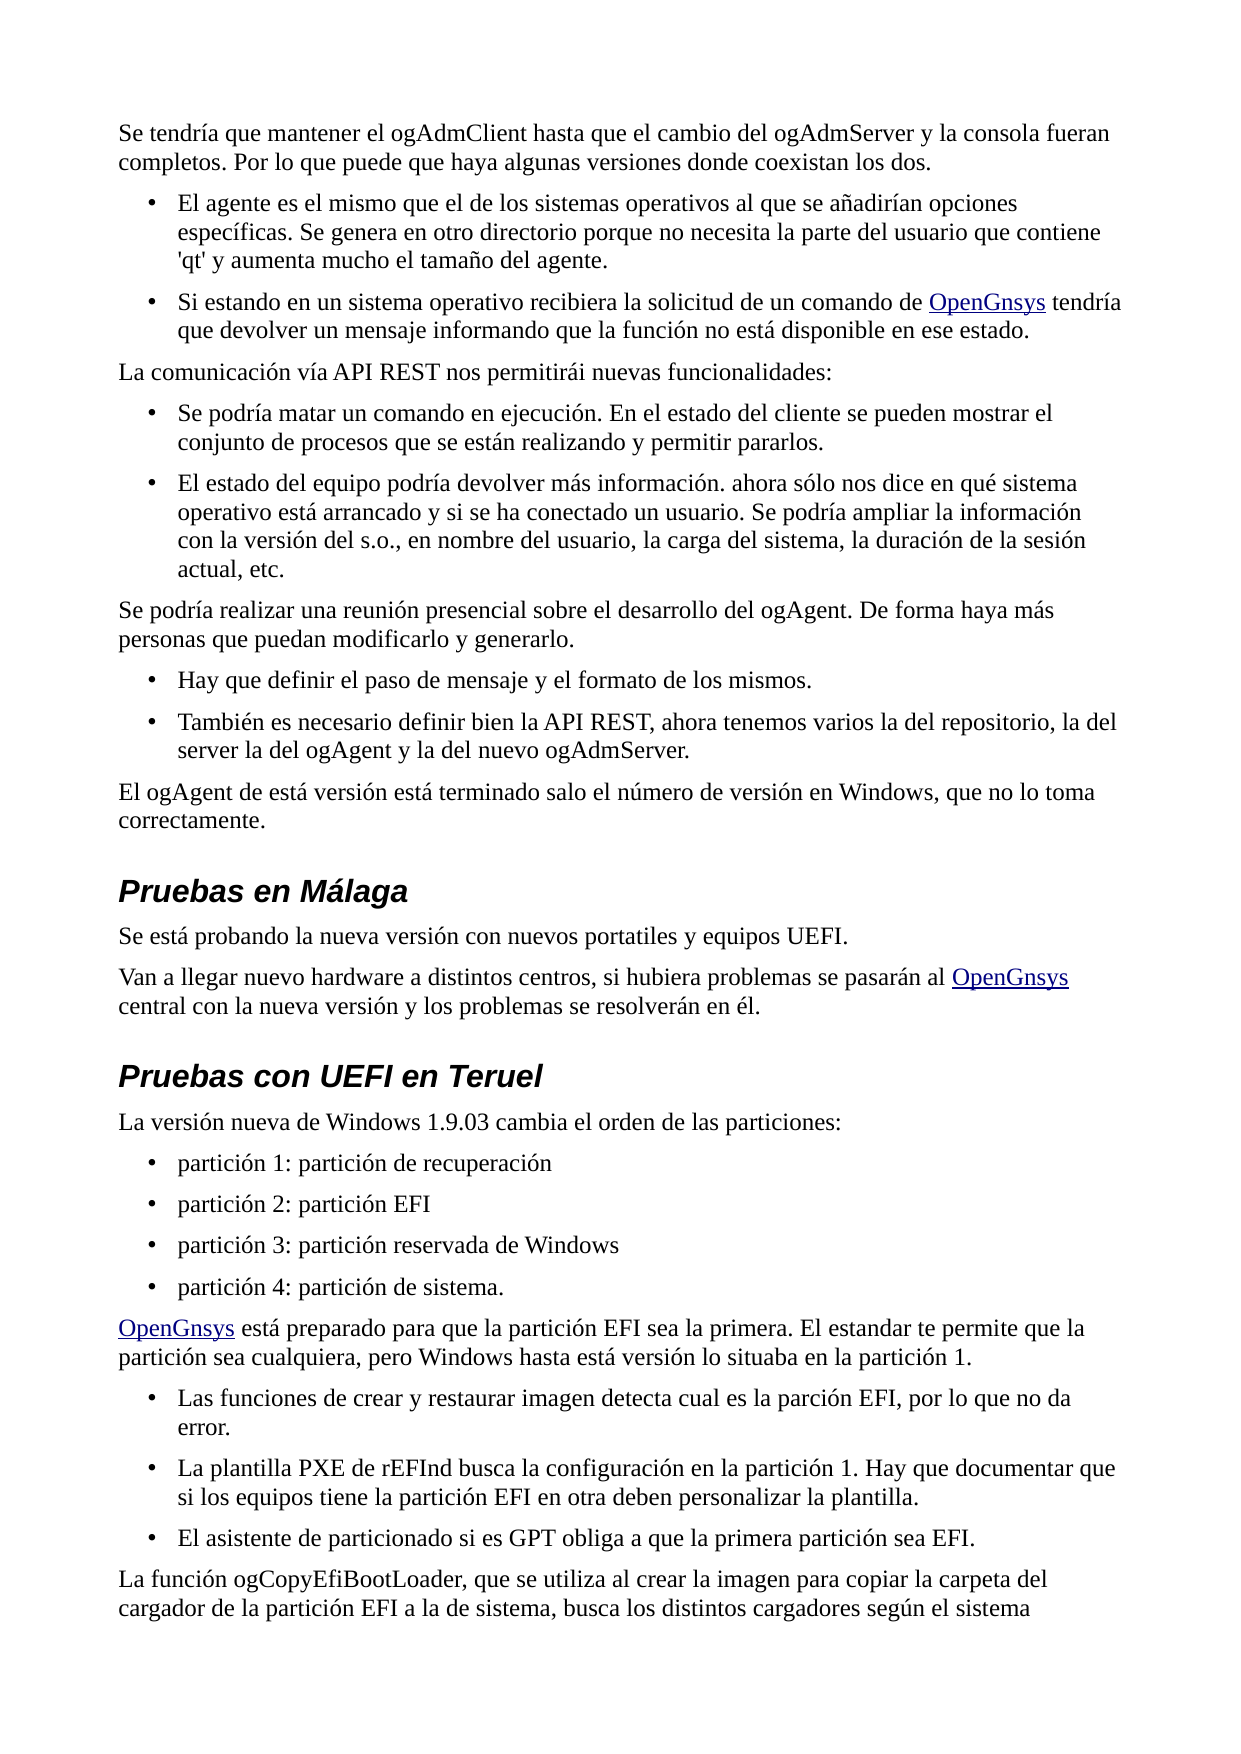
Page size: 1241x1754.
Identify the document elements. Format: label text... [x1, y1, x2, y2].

list partición 1: partición de recuperación [148, 1148, 1122, 1177]
text OpenGnsys está preparado para que la partición EFI sea la primera. El estandar te permite que la partición sea cualquiera, pero Windows hasta está versión lo situaba en la partición 1. [118, 1313, 1122, 1371]
list El asistente de particionado si es GPT obliga a que la primera partición sea EFI. [148, 1523, 1122, 1552]
text La versión nueva de Windows 1.9.03 cambia el orden de las particiones: [118, 1107, 1122, 1136]
text Van a llegar nuevo hardware a distintos centros, si hubiera problemas se pasarán al OpenGnsys central con la nueva versión y los problemas se resolverán en él. [118, 962, 1122, 1020]
list El estado del equipo podría devolver más información. ahora sólo nos dice en qué sistema operativo está arrancado y si se ha conectado un usuario. Se podría ampliar la información con la versión del s.o., en nombre del usuario, la carga del sistema, la duración de la sesión actual, etc. [148, 468, 1122, 583]
list La plantilla PXE de rEFInd busca la configuración en la partición 1. Hay que documentar que si los equipos tiene la partición EFI en otra deben personalizar la plantilla. [148, 1453, 1122, 1511]
list Se podría matar un comando en ejecución. En el estado del cliente se pueden mostrar el conjunto de procesos que se están realizando y permitir pararlos. [148, 398, 1122, 456]
list Hay que definir el paso de mensaje y el formato de los mismos. [148, 666, 1122, 694]
text La comunicación vía API REST nos permitirái nuevas funcionalidades: [118, 357, 1122, 386]
list También es necesario definir bien la API REST, ahora tenemos varios la del repositorio, la del server la del ogAgent y la del nuevo ogAdmServer. [148, 707, 1122, 764]
text Se tendría que mantener el ogAdmClient hasta que el cambio del ogAdmServer y la consola fueran completos. Por lo que puede que haya algunas versiones donde coexistan los dos. [118, 118, 1122, 176]
list Si estando en un sistema operativo recibiera la solicitud de un comando de OpenGnsys tendría que devolver un mensaje informando que la función no está disponible en ese estado. [148, 287, 1122, 344]
subtitle Pruebas en Málaga [118, 872, 1122, 909]
text Se está probando la nueva versión con nuevos portatiles y equipos UEFI. [118, 921, 1122, 950]
list El agente es el mismo que el de los sistemas operativos al que se añadirían opciones específicas. Se genera en otro directorio porque no necesita la parte del usuario que contiene 'qt' y aumenta mucho el tamaño del agente. [148, 188, 1122, 274]
text El ogAgent de está versión está terminado salo el número de versión en Windows, que no lo toma correctamente. [118, 777, 1122, 834]
list partición 4: partición de sistema. [148, 1272, 1122, 1301]
list Las funciones de crear y restaurar imagen detecta cual es la parción EFI, por lo que no da error. [148, 1383, 1122, 1441]
text Se podría realizar una reunión presencial sobre el desarrollo del ogAgent. De forma haya más personas que puedan modificarlo y generarlo. [118, 596, 1122, 653]
list partición 2: partición EFI [148, 1189, 1122, 1218]
list partición 3: partición reservada de Windows [148, 1231, 1122, 1259]
text La función ogCopyEfiBootLoader, que se utiliza al crear la imagen para copiar la carpeta del cargador de la partición EFI a la de sistema, busca los distintos cargadores según el sistema [118, 1564, 1122, 1622]
subtitle Pruebas con UEFI en Teruel [118, 1057, 1122, 1094]
